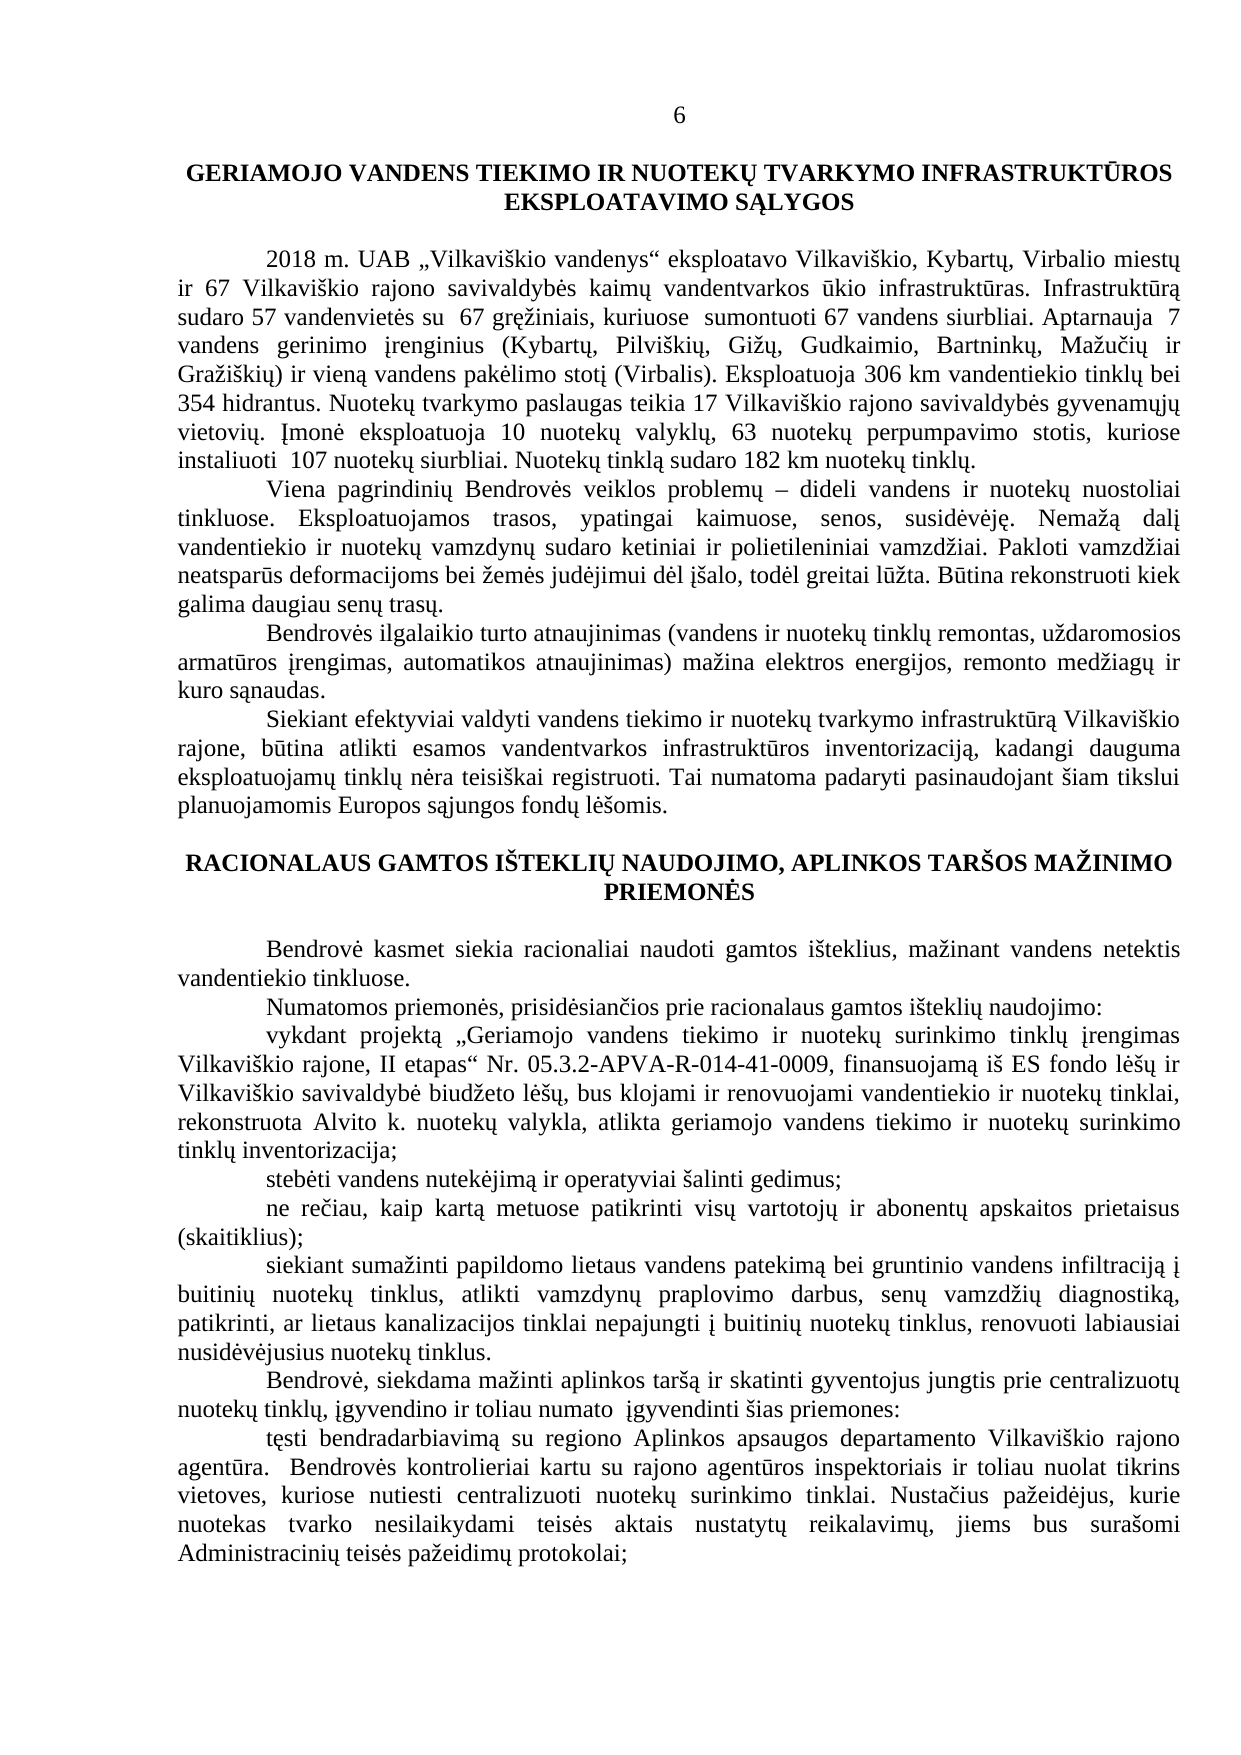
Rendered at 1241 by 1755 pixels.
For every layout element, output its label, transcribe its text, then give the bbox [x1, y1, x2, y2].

text Bendrovė, siekdama mažinti aplinkos taršą ir skatinti gyventojus jungtis prie centralizuotų nuotekų tinklų, įgyvendino ir toliau numato įgyvendinti šias priemones: [177, 1366, 1181, 1423]
text siekiant sumažinti papildomo lietaus vandens patekimą bei gruntinio vandens infiltraciją į buitinių nuotekų tinklus, atlikti vamzdynų praplovimo darbus, senų vamzdžių diagnostiką, patikrinti, ar lietaus kanalizacijos tinklai nepajungti į buitinių nuotekų tinklus, renovuoti labiausiai nusidėvėjusius nuotekų tinklus. [177, 1251, 1181, 1366]
text Bendrovės ilgalaikio turto atnaujinimas (vandens ir nuotekų tinklų remontas, uždaromosios armatūros įrengimas, automatikos atnaujinimas) mažina elektros energijos, remonto medžiagų ir kuro sąnaudas. [177, 618, 1181, 704]
text stebėti vandens nutekėjimą ir operatyviai šalinti gedimus; [177, 1164, 1181, 1193]
text 2018 m. UAB „Vilkaviškio vandenys“ eksploatavo Vilkaviškio, Kybartų, Virbalio miestų ir 67 Vilkaviškio rajono savivaldybės kaimų vandentvarkos ūkio infrastruktūras. Infrastruktūrą sudaro 57 vandenvietės su 67 gręžiniais, kuriuose sumontuoti 67 vandens siurbliai. Aptarnauja 7 vandens gerinimo įrenginius (Kybartų, Pilviškių, Gižų, Gudkaimio, Bartninkų, Mažučių ir Gražiškių) ir vieną vandens pakėlimo stotį (Virbalis). Eksploatuoja 306 km vandentiekio tinklų bei 354 hidrantus. Nuotekų tvarkymo paslaugas teikia 17 Vilkaviškio rajono savivaldybės gyvenamųjų vietovių. Įmonė eksploatuoja 10 nuotekų valyklų, 63 nuotekų perpumpavimo stotis, kuriose instaliuoti 107 nuotekų siurbliai. Nuotekų tinklą sudaro 182 km nuotekų tinklų. [177, 244, 1181, 474]
text Numatomos priemonės, prisidėsiančios prie racionalaus gamtos išteklių naudojimo: [177, 992, 1181, 1021]
text RACIONALAUS GAMTOS IŠTEKLIŲ NAUDOJIMO, APLINKOS TARŠOS MAŽINIMO PRIEMONĖS [177, 848, 1181, 906]
text Siekiant efektyviai valdyti vandens tiekimo ir nuotekų tvarkymo infrastruktūrą Vilkaviškio rajone, būtina atlikti esamos vandentvarkos infrastruktūros inventorizaciją, kadangi dauguma eksploatuojamų tinklų nėra teisiškai registruoti. Tai numatoma padaryti pasinaudojant šiam tikslui planuojamomis Europos sąjungos fondų lėšomis. [177, 704, 1181, 819]
text Bendrovė kasmet siekia racionaliai naudoti gamtos išteklius, mažinant vandens netektis vandentiekio tinkluose. [177, 934, 1181, 992]
text ne rečiau, kaip kartą metuose patikrinti visų vartotojų ir abonentų apskaitos prietaisus (skaitiklius); [177, 1193, 1181, 1251]
text tęsti bendradarbiavimą su regiono Aplinkos apsaugos departamento Vilkaviškio rajono agentūra. Bendrovės kontrolieriai kartu su rajono agentūros inspektoriais ir toliau nuolat tikrins vietoves, kuriose nutiesti centralizuoti nuotekų surinkimo tinklai. Nustačius pažeidėjus, kurie nuotekas tvarko nesilaikydami teisės aktais nustatytų reikalavimų, jiems bus surašomi Administracinių teisės pažeidimų protokolai; [177, 1423, 1181, 1567]
text vykdant projektą „Geriamojo vandens tiekimo ir nuotekų surinkimo tinklų įrengimas Vilkaviškio rajone, II etapas“ Nr. 05.3.2-APVA-R-014-41-0009, finansuojamą iš ES fondo lėšų ir Vilkaviškio savivaldybė biudžeto lėšų, bus klojami ir renovuojami vandentiekio ir nuotekų tinklai, rekonstruota Alvito k. nuotekų valykla, atlikta geriamojo vandens tiekimo ir nuotekų surinkimo tinklų inventorizacija; [177, 1021, 1181, 1164]
text Viena pagrindinių Bendrovės veiklos problemų – dideli vandens ir nuotekų nuostoliai tinkluose. Eksploatuojamos trasos, ypatingai kaimuose, senos, susidėvėję. Nemažą dalį vandentiekio ir nuotekų vamzdynų sudaro ketiniai ir polietileniniai vamzdžiai. Pakloti vamzdžiai neatsparūs deformacijoms bei žemės judėjimui dėl įšalo, todėl greitai lūžta. Būtina rekonstruoti kiek galima daugiau senų trasų. [177, 474, 1181, 618]
text GERIAMOJO VANDENS TIEKIMO IR NUOTEKŲ TVARKYMO INFRASTRUKTŪROS EKSPLOATAVIMO SĄLYGOS [177, 158, 1181, 216]
